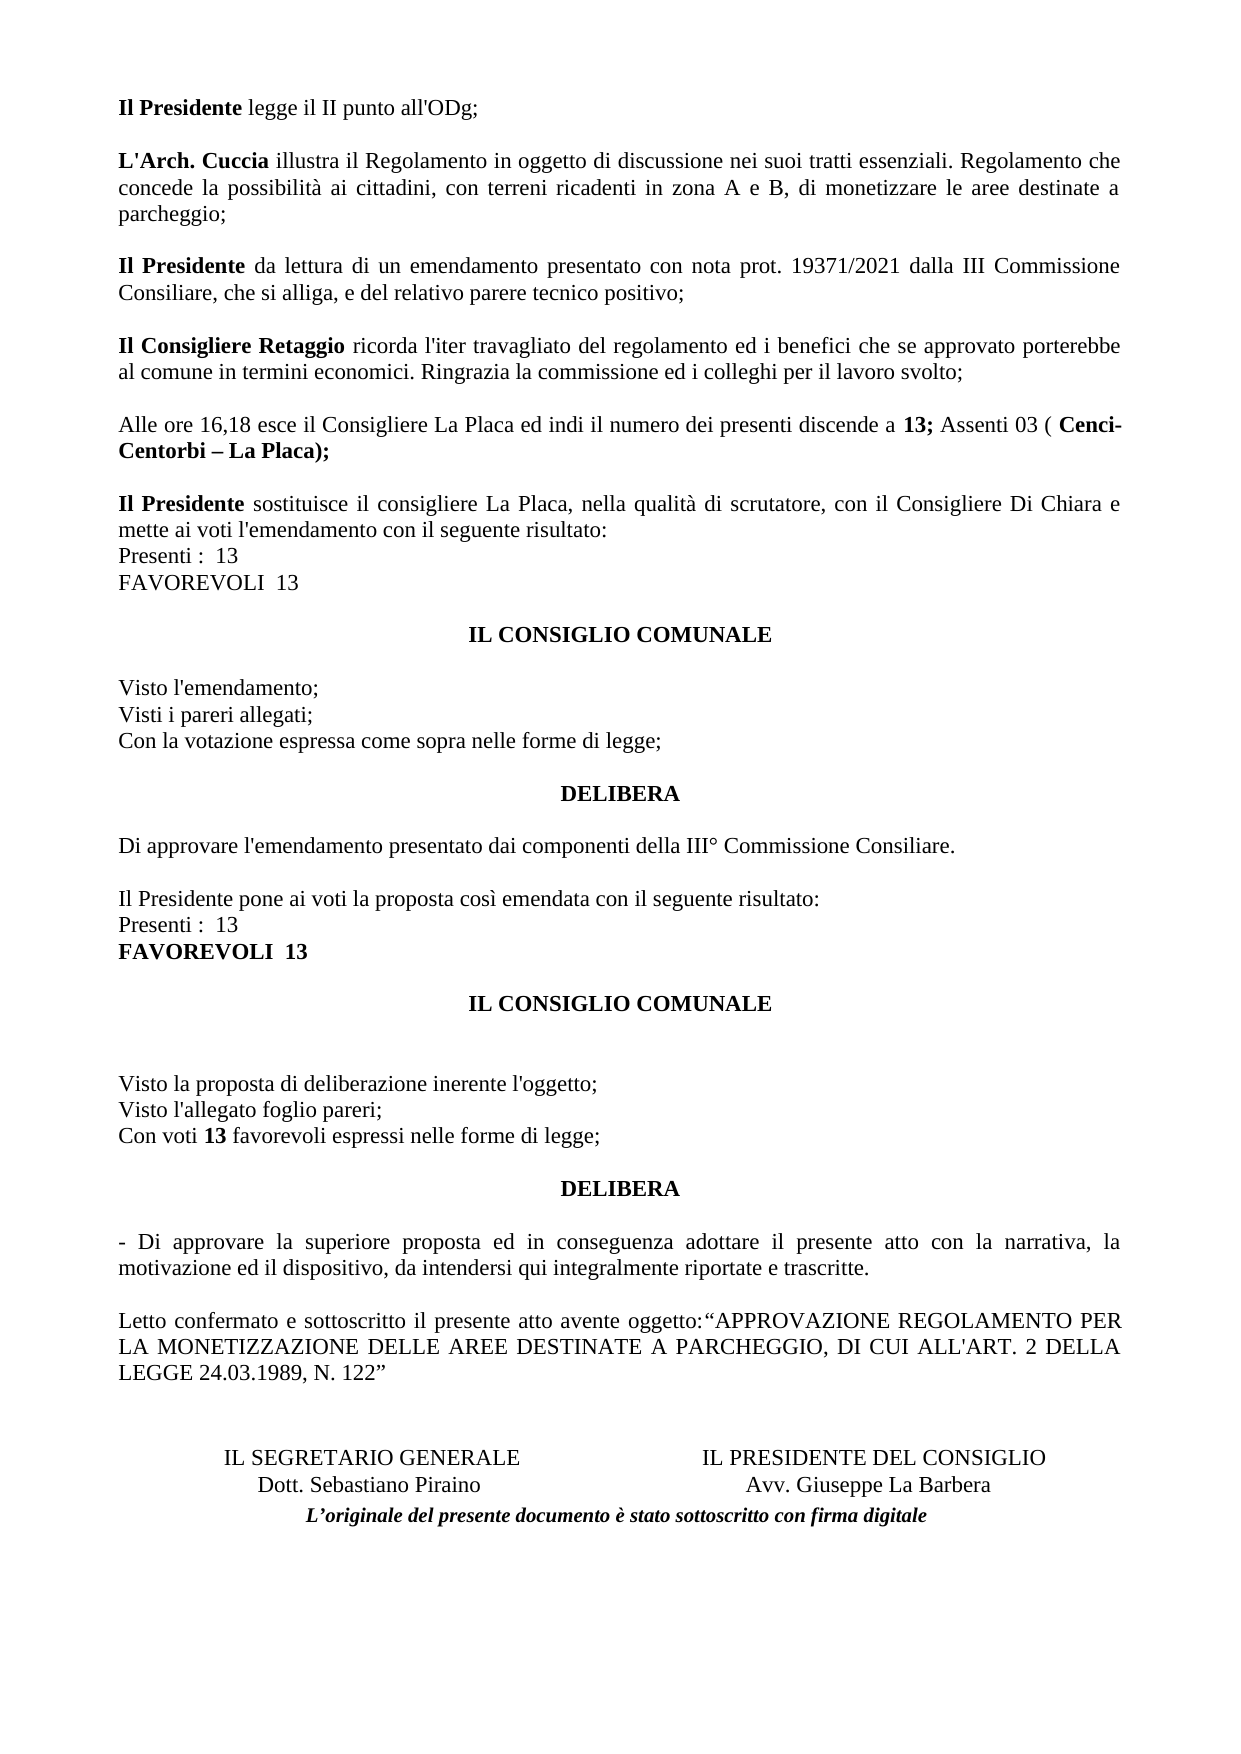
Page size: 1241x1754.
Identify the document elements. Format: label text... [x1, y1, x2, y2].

text Presenti : 13 [118, 911, 1122, 938]
text FAVOREVOLI 13 [118, 938, 1122, 964]
text Visto la proposta di deliberazione inerente l'oggetto; [118, 1069, 1122, 1096]
table_header IL PRESIDENTE DEL CONSIGLIO Avv. Giuseppe La Barbera [620, 1439, 1122, 1503]
text DELIBERA [118, 780, 1122, 806]
text Di approvare l'emendamento presentato dai componenti della III° Commissione Consiliare. [118, 832, 1122, 859]
text Con la votazione espressa come sopra nelle forme di legge; [118, 727, 1122, 753]
text Il Presidente da lettura di un emendamento presentato con nota prot. 19371/2021 dalla III Commissione Consiliare, che si alliga, e del relativo parere tecnico positivo; [118, 253, 1122, 305]
text Visto l'emendamento; [118, 674, 1122, 701]
text Visto l'allegato foglio pareri; [118, 1096, 1122, 1122]
text Presenti : 13 [118, 542, 1122, 569]
text Il Consigliere Retaggio ricorda l'iter travagliato del regolamento ed i benefici che se approvato porterebbe al comune in termini economici. Ringrazia la commissione ed i colleghi per il lavoro svolto; [118, 332, 1122, 384]
text Il Presidente pone ai voti la proposta così emendata con il seguente risultato: [118, 885, 1122, 911]
text Il Presidente sostituisce il consigliere La Placa, nella qualità di scrutatore, con il Consigliere Di Chiara e mette ai voti l'emendamento con il seguente risultato: [118, 490, 1122, 542]
text Visti i pareri allegati; [118, 701, 1122, 727]
text - Di approvare la superiore proposta ed in conseguenza adottare il presente atto con la narrativa, la motivazione ed il dispositivo, da intendersi qui integralmente riportate e trascritte. [118, 1228, 1122, 1280]
text Letto confermato e sottoscritto il presente atto avente oggetto:“APPROVAZIONE REGOLAMENTO PER LA MONETIZZAZIONE DELLE AREE DESTINATE A PARCHEGGIO, DI CUI ALL'ART. 2 DELLA LEGGE 24.03.1989, N. 122” [118, 1307, 1122, 1386]
text L'Arch. Cuccia illustra il Regolamento in oggetto di discussione nei suoi tratti essenziali. Regolamento che concede la possibilità ai cittadini, con terreni ricadenti in zona A e B, di monetizzare le aree destinate a parcheggio; [118, 147, 1122, 226]
text DELIBERA [118, 1175, 1122, 1201]
text FAVOREVOLI 13 [118, 569, 1122, 595]
text Alle ore 16,18 esce il Consigliere La Placa ed indi il numero dei presenti discende a 13; Assenti 03 ( Cenci- Centorbi – La Placa); [118, 411, 1122, 463]
text Il Presidente legge il II punto all'ODg; [118, 94, 1122, 121]
text IL CONSIGLIO COMUNALE [118, 622, 1122, 648]
text Con voti 13 favorevoli espressi nelle forme di legge; [118, 1122, 1122, 1149]
text IL CONSIGLIO COMUNALE [118, 991, 1122, 1017]
text L’originale del presente documento è stato sottoscritto con firma digitale [118, 1503, 1122, 1527]
table_header IL SEGRETARIO GENERALE Dott. Sebastiano Piraino [118, 1439, 620, 1503]
